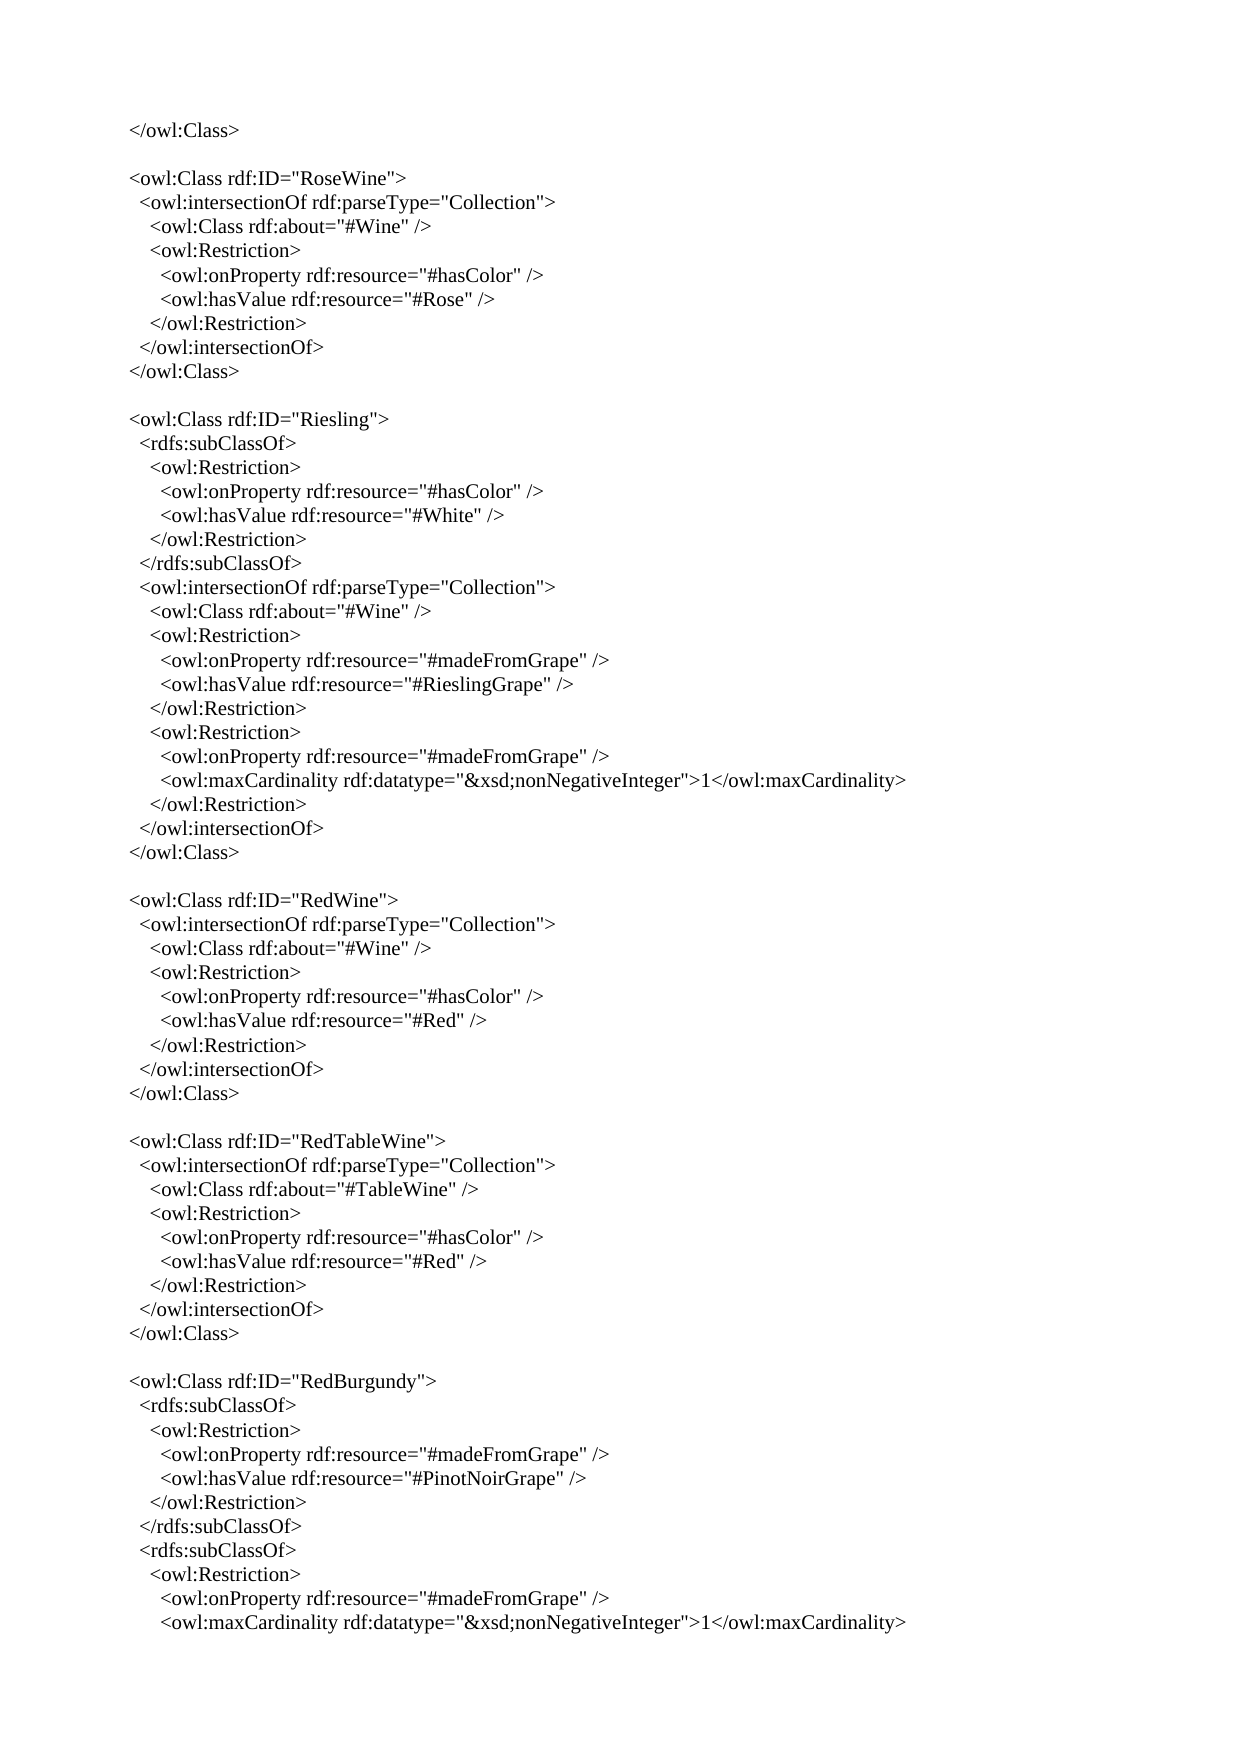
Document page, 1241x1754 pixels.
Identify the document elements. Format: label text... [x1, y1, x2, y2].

text <rdfs:subClassOf> [118, 431, 1122, 455]
text <owl:Restriction> [118, 960, 1122, 984]
text <owl:intersectionOf rdf:parseType="Collection"> [118, 912, 1122, 936]
text <owl:hasValue rdf:resource="#Red" /> [118, 1008, 1122, 1032]
text <owl:intersectionOf rdf:parseType="Collection"> [118, 575, 1122, 599]
text </rdfs:subClassOf> [118, 551, 1122, 575]
text </owl:Class> [118, 1321, 1122, 1345]
text <owl:onProperty rdf:resource="#madeFromGrape" /> [118, 647, 1122, 672]
text <owl:Class rdf:ID="RedTableWine"> [118, 1129, 1122, 1153]
text <owl:Restriction> [118, 1201, 1122, 1225]
text <owl:Restriction> [118, 455, 1122, 479]
text <owl:Class rdf:ID="RedWine"> [118, 888, 1122, 912]
text <owl:Restriction> [118, 1562, 1122, 1586]
text <owl:Class rdf:about="#Wine" /> [118, 936, 1122, 960]
text <owl:onProperty rdf:resource="#hasColor" /> [118, 984, 1122, 1008]
text <owl:Class rdf:ID="RoseWine"> [118, 166, 1122, 190]
text <rdfs:subClassOf> [118, 1393, 1122, 1417]
text <owl:Class rdf:about="#Wine" /> [118, 599, 1122, 623]
text <owl:hasValue rdf:resource="#PinotNoirGrape" /> [118, 1466, 1122, 1490]
text <owl:onProperty rdf:resource="#madeFromGrape" /> [118, 1586, 1122, 1610]
text <owl:onProperty rdf:resource="#hasColor" /> [118, 1225, 1122, 1249]
text </owl:Restriction> [118, 792, 1122, 816]
text <owl:maxCardinality rdf:datatype="&xsd;nonNegativeInteger">1</owl:maxCardinality> [118, 768, 1122, 792]
text <owl:maxCardinality rdf:datatype="&xsd;nonNegativeInteger">1</owl:maxCardinality> [118, 1610, 1122, 1634]
text <owl:Class rdf:ID="RedBurgundy"> [118, 1369, 1122, 1393]
text </owl:Restriction> [118, 527, 1122, 551]
text </owl:Class> [118, 1081, 1122, 1105]
text </owl:intersectionOf> [118, 1297, 1122, 1321]
text </owl:intersectionOf> [118, 816, 1122, 840]
text <owl:Class rdf:ID="Riesling"> [118, 407, 1122, 431]
text <owl:hasValue rdf:resource="#RieslingGrape" /> [118, 672, 1122, 696]
text <owl:Restriction> [118, 623, 1122, 647]
text <owl:intersectionOf rdf:parseType="Collection"> [118, 1153, 1122, 1177]
text </owl:Class> [118, 359, 1122, 383]
text <owl:Restriction> [118, 720, 1122, 744]
text <owl:onProperty rdf:resource="#madeFromGrape" /> [118, 1442, 1122, 1466]
text </owl:Restriction> [118, 311, 1122, 335]
text <owl:Class rdf:about="#Wine" /> [118, 214, 1122, 238]
text </owl:Class> [118, 840, 1122, 864]
text </owl:intersectionOf> [118, 335, 1122, 359]
text <owl:onProperty rdf:resource="#hasColor" /> [118, 479, 1122, 503]
text <owl:onProperty rdf:resource="#hasColor" /> [118, 262, 1122, 287]
text <owl:hasValue rdf:resource="#White" /> [118, 503, 1122, 527]
text </owl:intersectionOf> [118, 1057, 1122, 1081]
text <rdfs:subClassOf> [118, 1538, 1122, 1562]
text <owl:hasValue rdf:resource="#Rose" /> [118, 287, 1122, 311]
text <owl:intersectionOf rdf:parseType="Collection"> [118, 190, 1122, 214]
text </owl:Class> [118, 118, 1122, 142]
text </rdfs:subClassOf> [118, 1514, 1122, 1538]
text <owl:hasValue rdf:resource="#Red" /> [118, 1249, 1122, 1273]
text <owl:Class rdf:about="#TableWine" /> [118, 1177, 1122, 1201]
text <owl:onProperty rdf:resource="#madeFromGrape" /> [118, 744, 1122, 768]
text </owl:Restriction> [118, 696, 1122, 720]
text <owl:Restriction> [118, 1417, 1122, 1442]
text <owl:Restriction> [118, 238, 1122, 262]
text </owl:Restriction> [118, 1273, 1122, 1297]
text </owl:Restriction> [118, 1032, 1122, 1057]
text </owl:Restriction> [118, 1490, 1122, 1514]
